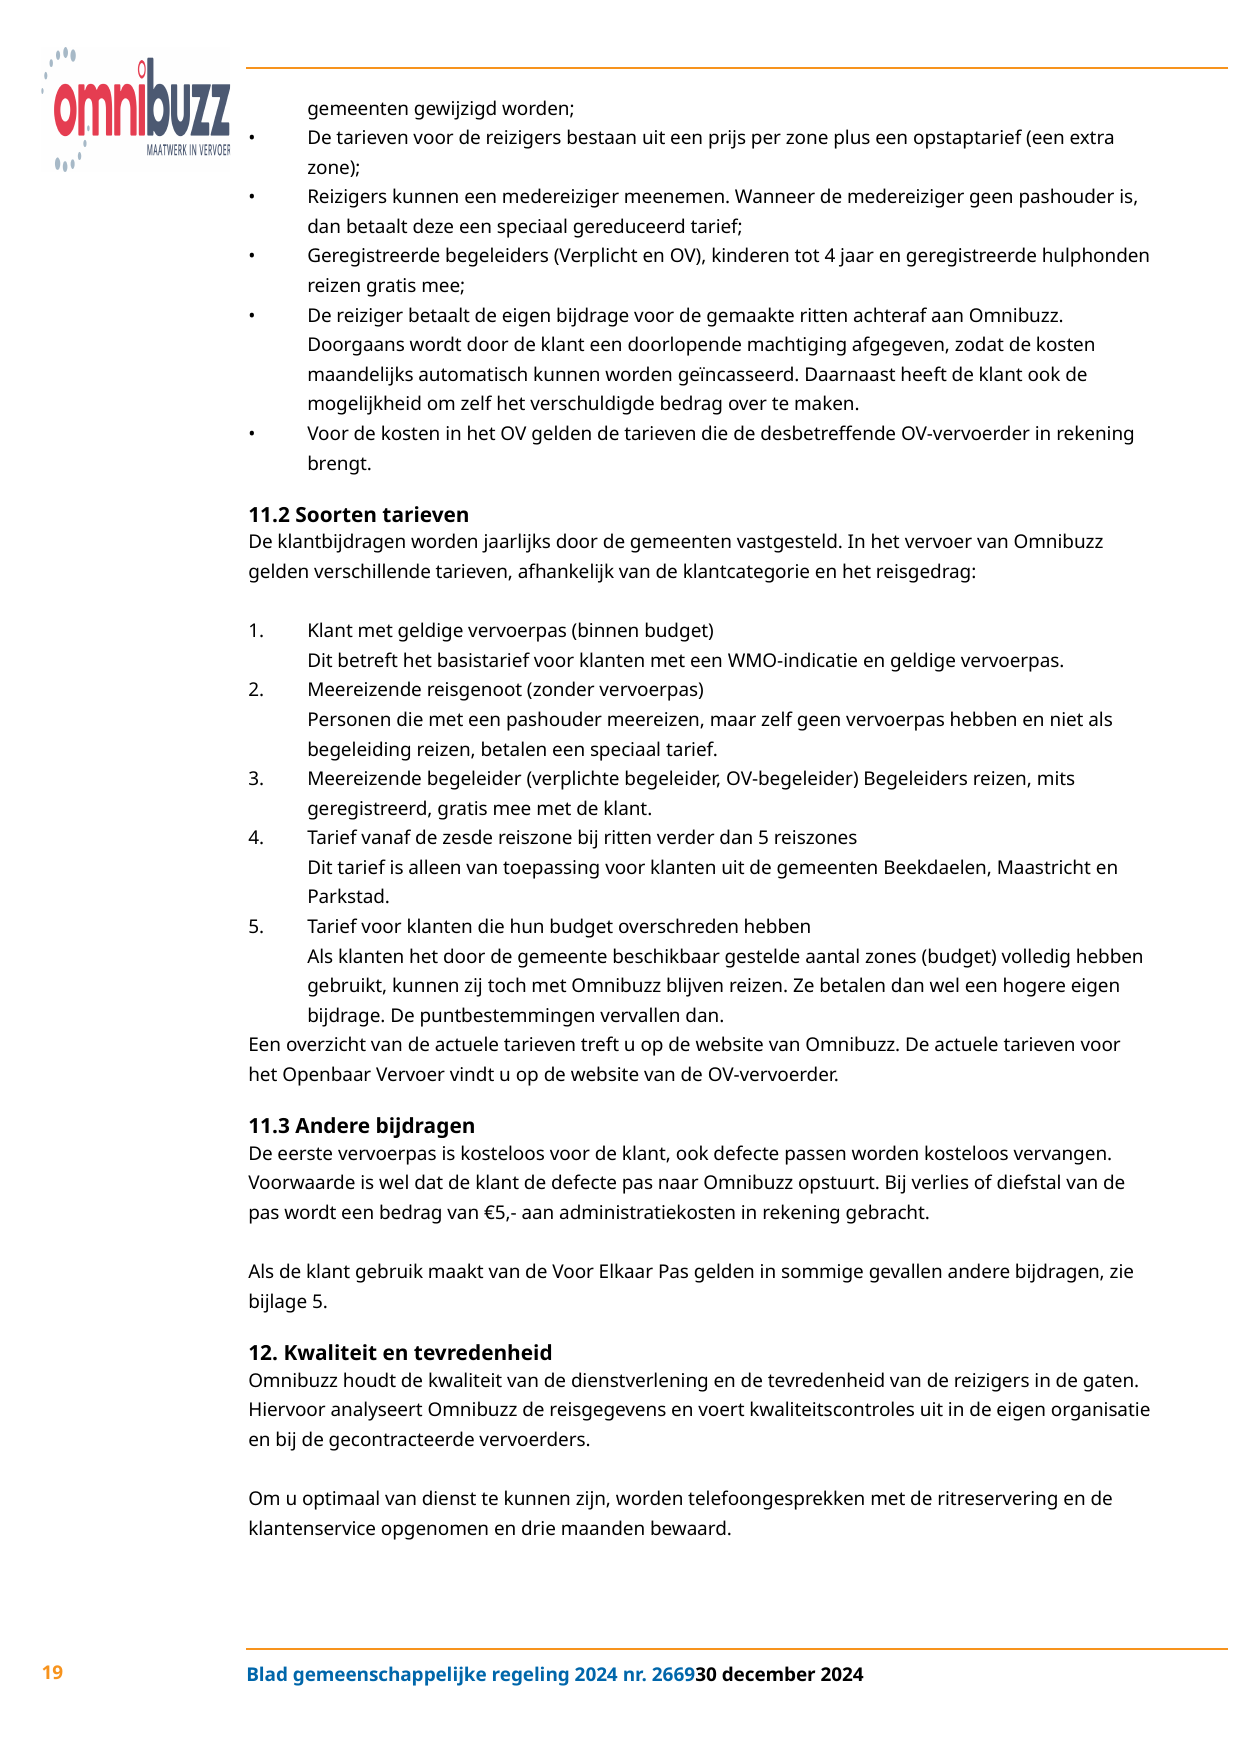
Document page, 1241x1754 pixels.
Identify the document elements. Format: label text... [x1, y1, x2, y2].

list Voor de kosten in het OV gelden de tarieven die de desbetreffende OV-vervoerder in rekening brengt. [248, 420, 1152, 476]
list Geregistreerde begeleiders (Verplicht en OV), kinderen tot 4 jaar en geregistreerde hulphonden reizen gratis mee; [248, 243, 1152, 298]
list Dit betreft het basistarief voor klanten met een WMO-indicatie en geldige vervoerpas. [248, 647, 1152, 673]
text Omnibuzz houdt de kwaliteit van de dienstverlening en de tevredenheid van de reizigers in de gaten. Hiervoor analyseert Omnibuzz de reisgegevens en voert kwaliteitscontroles uit in de eigen organisatie en bij de gecontracteerde vervoerders. [248, 1367, 1152, 1452]
text 11.2 Soorten tarieven [248, 500, 1152, 529]
list Personen die met een pashouder meereizen, maar zelf geen vervoerpas hebben en niet als begeleiding reizen, betalen een speciaal tarief. [248, 706, 1152, 761]
text 11.3 Andere bijdragen [248, 1112, 1152, 1140]
list Tarief vanaf de zesde reiszone bij ritten verder dan 5 reiszones [248, 824, 1152, 850]
picture [41, 47, 231, 172]
list Meereizende reisgenoot (zonder vervoerpas) [248, 677, 1152, 702]
text Als de klant gebruik maakt van de Voor Elkaar Pas gelden in sommige gevallen andere bijdragen, zie bijlage 5. [248, 1258, 1152, 1314]
list Meereizende begeleider (verplichte begeleider, OV-begeleider) Begeleiders reizen, mits geregistreerd, gratis mee met de klant. [248, 765, 1152, 821]
list Klant met geldige vervoerpas (binnen budget) [248, 617, 1152, 643]
list gemeenten gewijzigd worden; [248, 95, 1152, 121]
list Dit tarief is alleen van toepassing voor klanten uit de gemeenten Beekdaelen, Maastricht en Parkstad. [248, 854, 1152, 909]
text Een overzicht van de actuele tarieven treft u op de website van Omnibuzz. De actuele tarieven voor het Openbaar Vervoer vindt u op de website van de OV-vervoerder. [248, 1032, 1152, 1087]
text De klantbijdragen worden jaarlijks door de gemeenten vastgesteld. In het vervoer van Omnibuzz gelden verschillende tarieven, afhankelijk van de klantcategorie en het reisgedrag: [248, 529, 1152, 584]
list De tarieven voor de reizigers bestaan uit een prijs per zone plus een opstaptarief (een extra zone); [248, 124, 1152, 180]
list Als klanten het door de gemeente beschikbaar gestelde aantal zones (budget) volledig hebben gebruikt, kunnen zij toch met Omnibuzz blijven reizen. Ze betalen dan wel een hogere eigen bijdrage. De puntbestemmingen vervallen dan. [248, 943, 1152, 1028]
list Tarief voor klanten die hun budget overschreden hebben [248, 913, 1152, 939]
list De reiziger betaalt de eigen bijdrage voor de gemaakte ritten achteraf aan Omnibuzz. Doorgaans wordt door de klant een doorlopende machtiging afgegeven, zodat de kosten maandelijks automatisch kunnen worden geïncasseerd. Daarnaast heeft de klant ook de mogelijkheid om zelf het verschuldigde bedrag over te maken. [248, 302, 1152, 416]
text De eerste vervoerpas is kosteloos voor de klant, ook defecte passen worden kosteloos vervangen. Voorwaarde is wel dat de klant de defecte pas naar Omnibuzz opstuurt. Bij verlies of diefstal van de pas wordt een bedrag van €5,- aan administratiekosten in rekening gebracht. [248, 1140, 1152, 1225]
text 12. Kwaliteit en tevredenheid [248, 1338, 1152, 1367]
text Om u optimaal van dienst te kunnen zijn, worden telefoongesprekken met de ritreservering en de klantenservice opgenomen en drie maanden bewaard. [248, 1485, 1152, 1540]
list Reizigers kunnen een medereiziger meenemen. Wanneer de medereiziger geen pashouder is, dan betaalt deze een speciaal gereduceerd tarief; [248, 183, 1152, 239]
